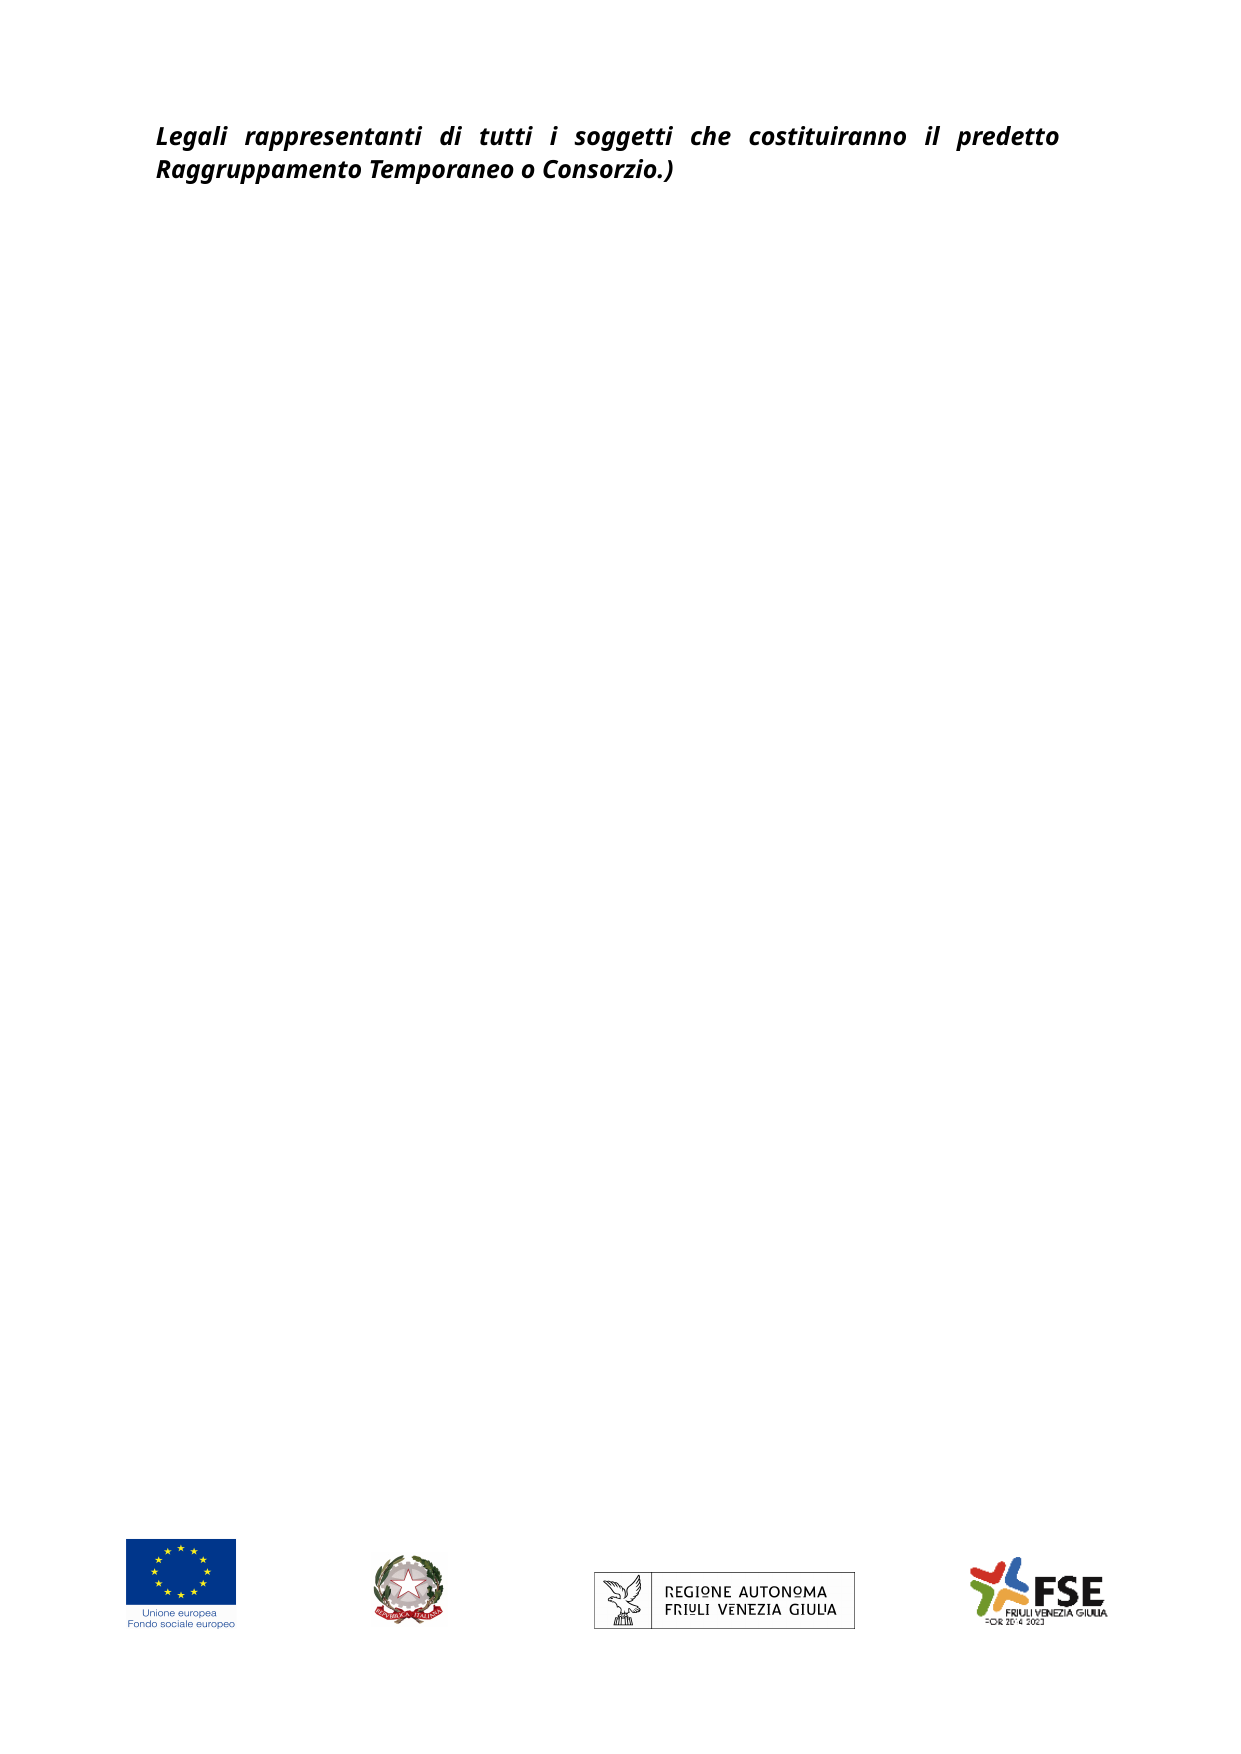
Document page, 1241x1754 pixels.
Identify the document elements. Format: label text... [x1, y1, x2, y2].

picture [126, 1538, 237, 1629]
picture [594, 1572, 855, 1629]
text Legali rappresentanti di tutti i soggetti che costituiranno il predetto Raggruppamento Temporaneo o Consorzio.) [156, 118, 1063, 186]
picture [371, 1552, 448, 1627]
